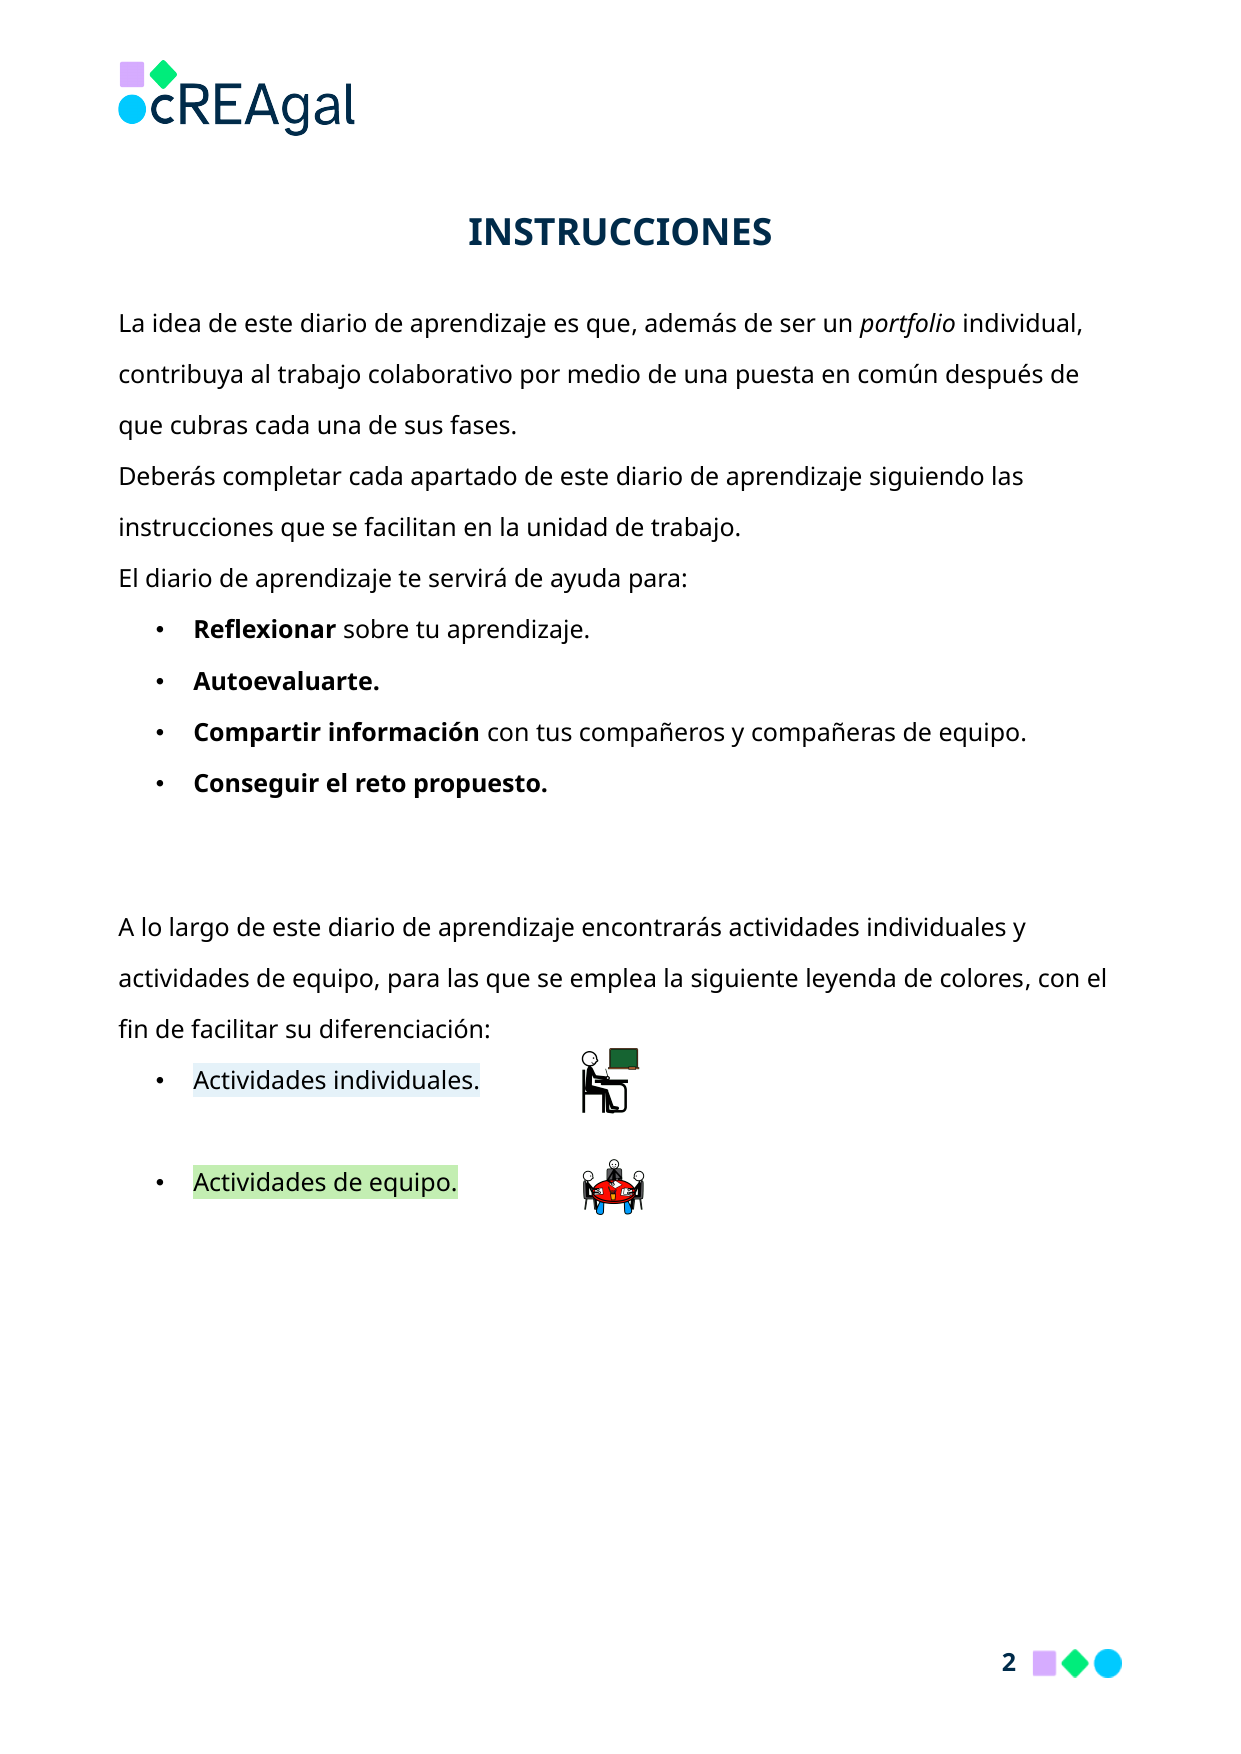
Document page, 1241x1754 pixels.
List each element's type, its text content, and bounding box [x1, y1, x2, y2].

list Compartir información con tus compañeros y compañeras de equipo. [156, 714, 1122, 748]
picture [578, 1151, 649, 1223]
picture [1112, 1649, 1122, 1660]
list Actividades de equipo. [156, 1165, 578, 1199]
picture [1032, 1649, 1105, 1678]
list [649, 1063, 1122, 1097]
picture [1111, 1666, 1122, 1678]
list Autoevaluarte. [156, 663, 1122, 697]
text Deberás completar cada apartado de este diario de aprendizaje siguiendo las instrucciones que se facilitan en la unidad de trabajo. [118, 459, 1122, 544]
list Actividades individuales. [156, 1063, 577, 1097]
picture [118, 60, 355, 136]
list Conseguir el reto propuesto. [156, 765, 1122, 799]
text A lo largo de este diario de aprendizaje encontrarás actividades individuales y actividades de equipo, para las que se emplea la siguiente leyenda de colores, con el fin de facilitar su diferenciación: [118, 910, 1122, 1046]
text El diario de aprendizaje te servirá de ayuda para: [118, 561, 1122, 595]
list [649, 1165, 1122, 1199]
list Reflexionar sobre tu aprendizaje. [156, 612, 1122, 646]
subtitle INSTRUCCIONES [118, 206, 1122, 257]
picture [577, 1045, 649, 1116]
text La idea de este diario de aprendizaje es que, además de ser un portfolio individual, contribuya al trabajo colaborativo por medio de una puesta en común después de que cubras cada una de sus fases. [118, 306, 1122, 442]
